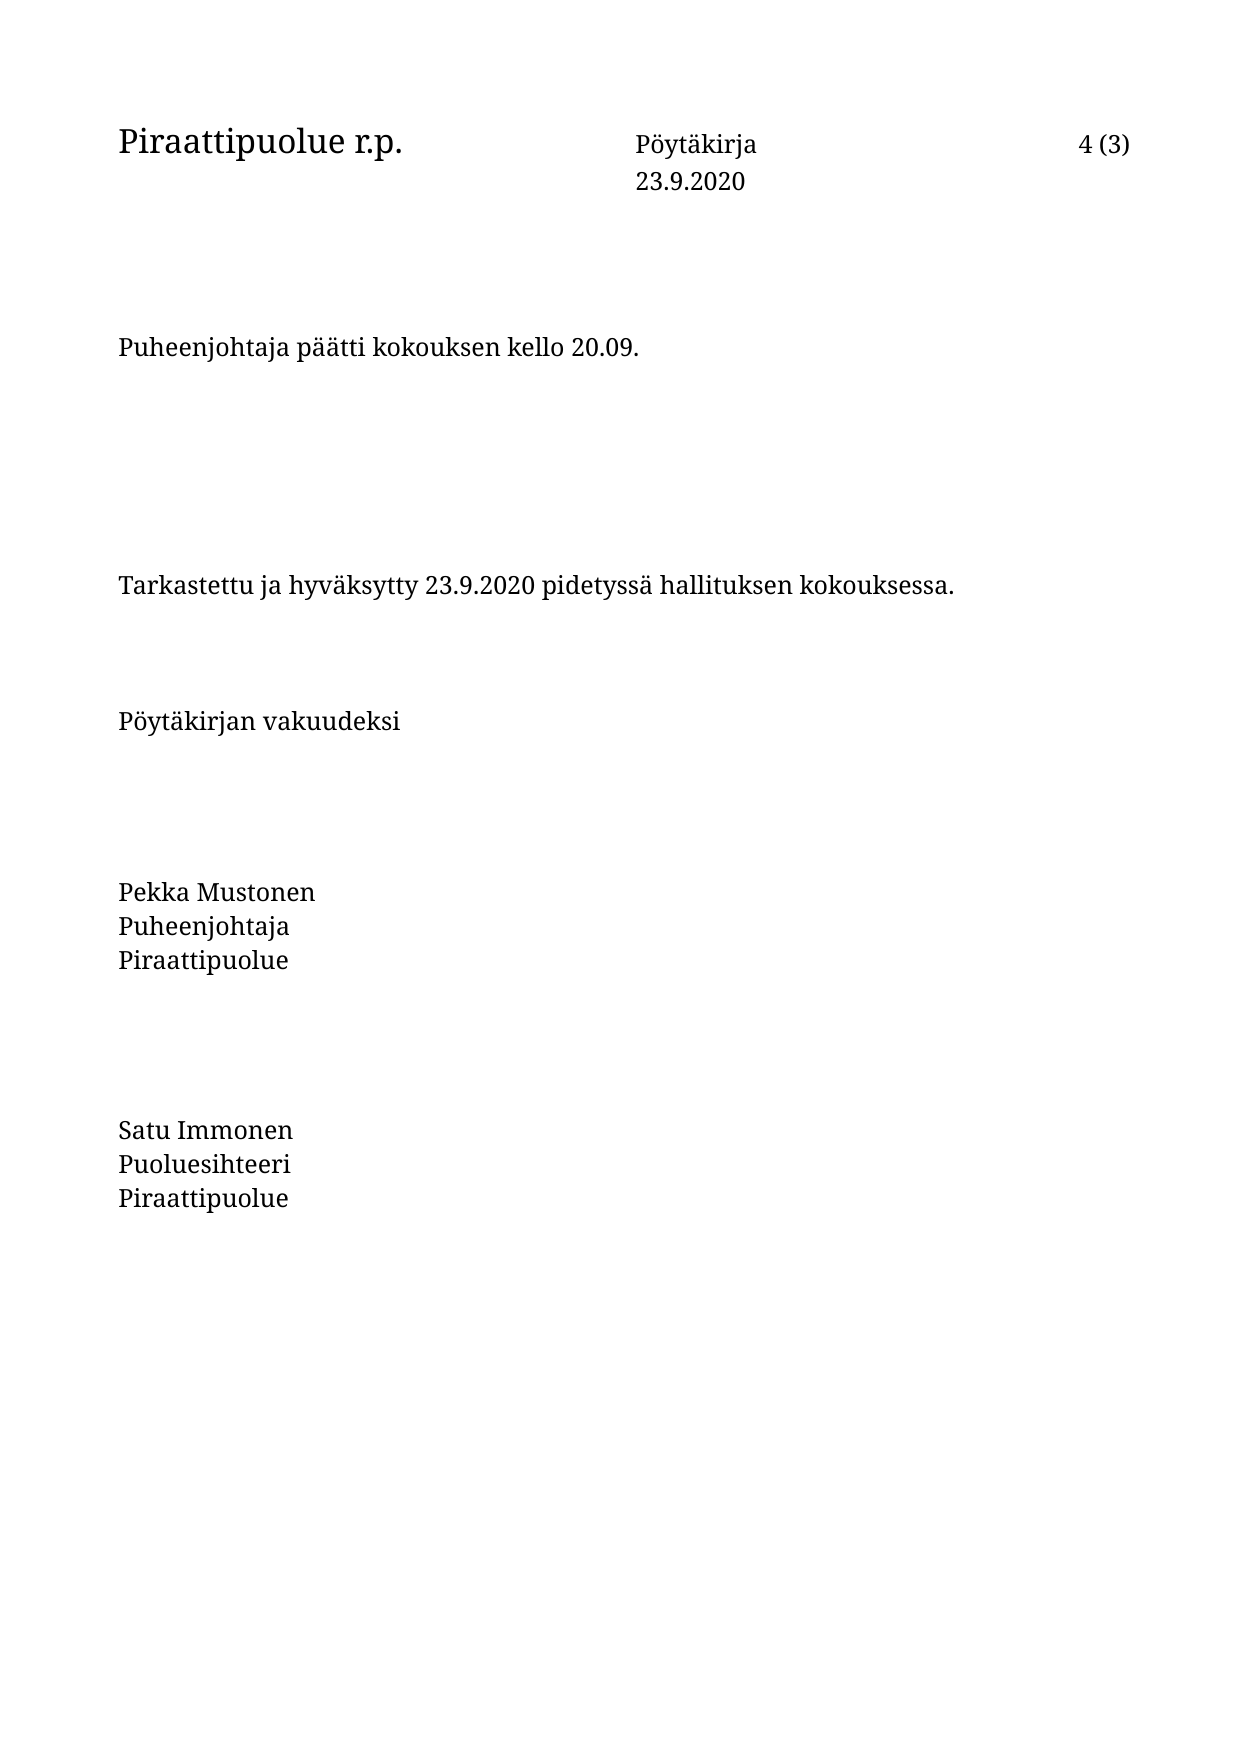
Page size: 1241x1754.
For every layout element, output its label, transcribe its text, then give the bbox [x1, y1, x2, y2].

text Pöytäkirjan vakuudeksi [118, 704, 1122, 738]
text Puheenjohtaja päätti kokouksen kello 20.09. [118, 329, 1122, 363]
text Satu Immonen [118, 1113, 1122, 1147]
text Tarkastettu ja hyväksytty 23.9.2020 pidetyssä hallituksen kokouksessa. [118, 568, 1122, 602]
text Piraattipuolue [118, 1181, 1122, 1215]
text Puoluesihteeri [118, 1147, 1122, 1181]
text Piraattipuolue [118, 942, 1122, 976]
text Puheenjohtaja [118, 908, 1122, 942]
text Pekka Mustonen [118, 874, 1122, 908]
